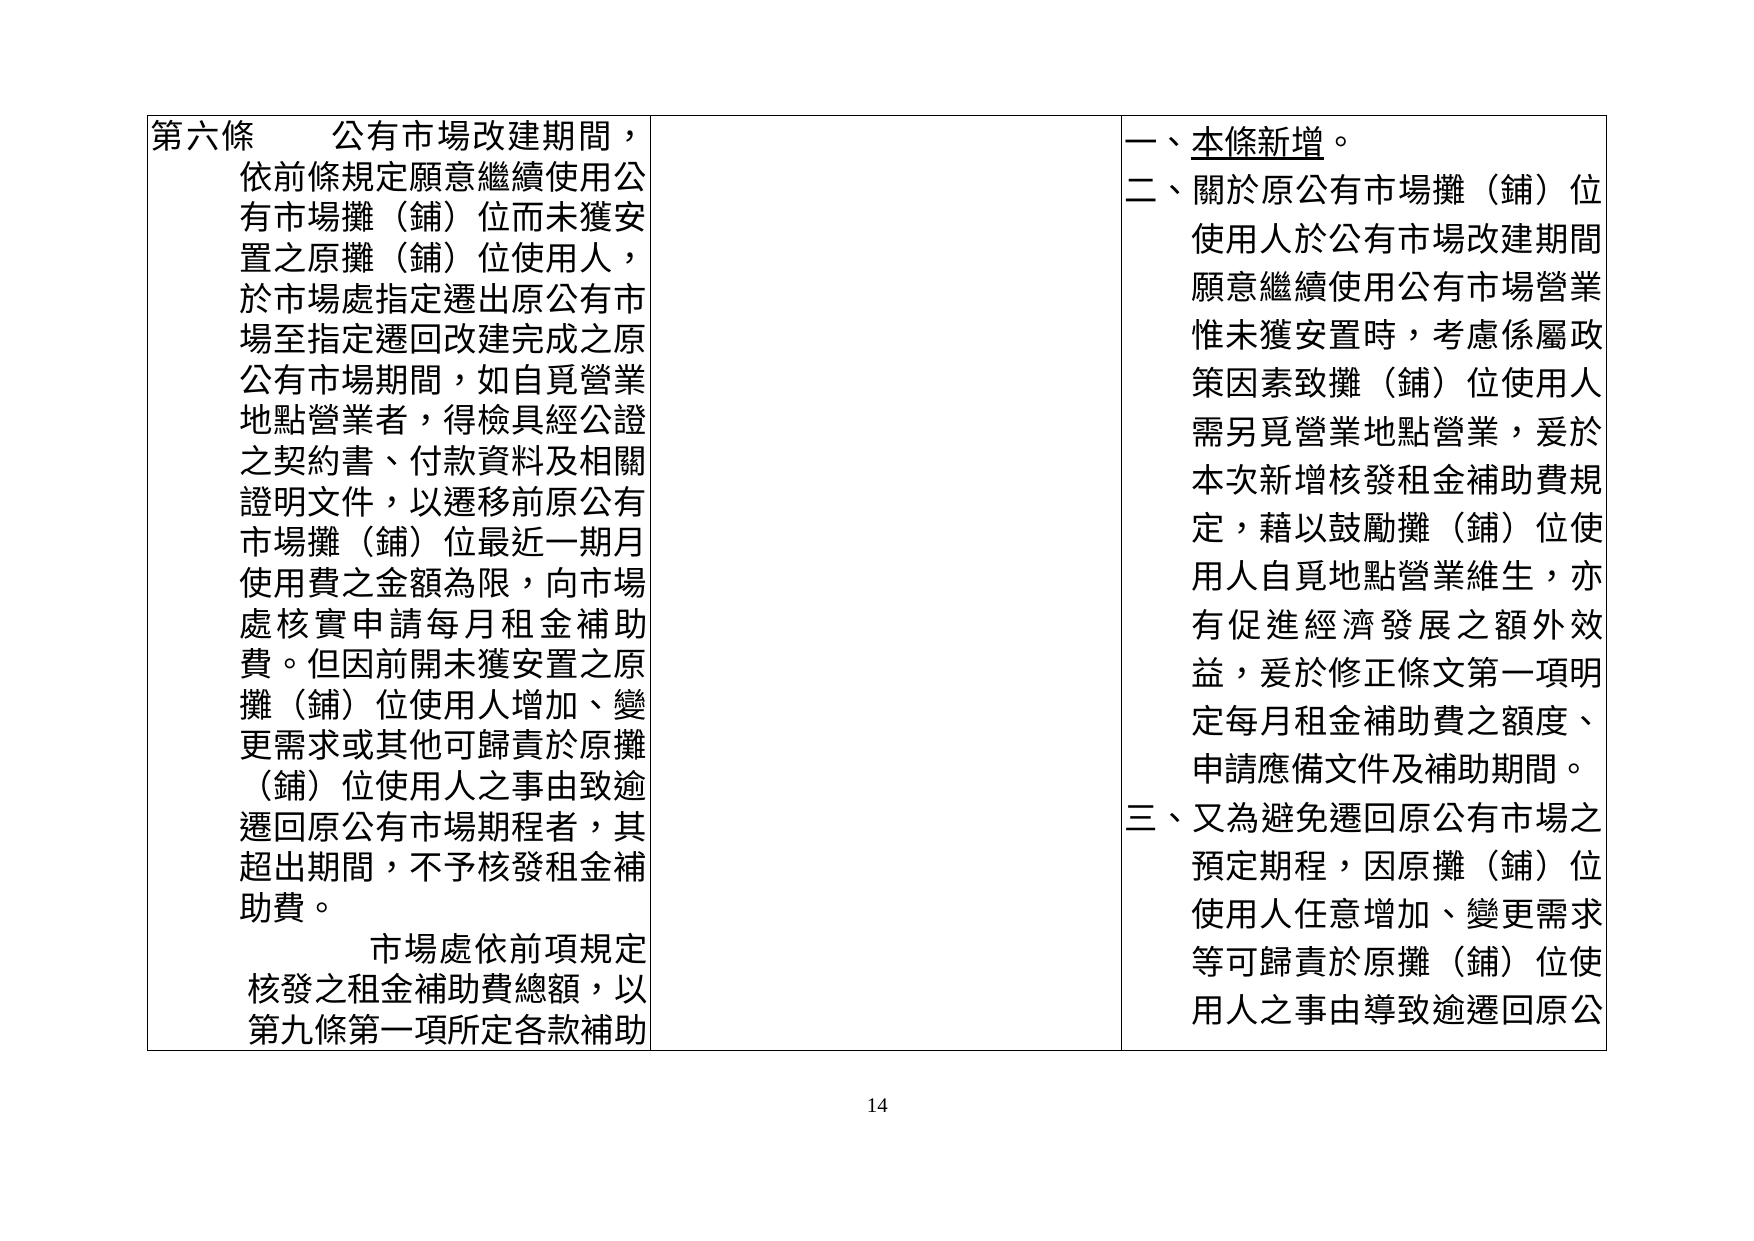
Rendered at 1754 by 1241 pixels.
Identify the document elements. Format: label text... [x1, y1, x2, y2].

table_cell 一、本條新增。 二、關於原公有市場攤（鋪）位使用人於公有市場改建期間願意繼續使用公有市場營業惟未獲安置時，考慮係屬政策因素致攤（鋪）位使用人需另覓營業地點營業，爰於本次新增核發租金補助費規定，藉以鼓勵攤（鋪）位使用人自覓地點營業維生，亦有促進經濟發展之額外效益，爰於修正條文第一項明定每月租金補助費之額度、申請應備文件及補助期間。 三、又為避免遷回原公有市場之預定期程，因原攤（鋪）位使用人任意增加、變更需求等可歸責於原攤（鋪）位使用人之事由導致逾遷回原公 [1122, 116, 1606, 1050]
table_cell [651, 116, 1121, 1050]
table_cell 第六條 公有市場改建期間，依前條規定願意繼續使用公有市場攤（鋪）位而未獲安置之原攤（鋪）位使用人，於市場處指定遷出原公有市場至指定遷回改建完成之原公有市場期間，如自覓營業地點營業者，得檢具經公證之契約書、付款資料及相關證明文件，以遷移前原公有市場攤（鋪）位最近一期月使用費之金額為限，向市場處核實申請每月租金補助費。但因前開未獲安置之原攤（鋪）位使用人增加、變更需求或其他可歸責於原攤（鋪）位使用人之事由致逾遷回原公有市場期程者，其超出期間，不予核發租金補助費。 市場處依前項規定核發之租金補助費總額，以第九條第一項所定各款補助 [148, 116, 650, 1050]
